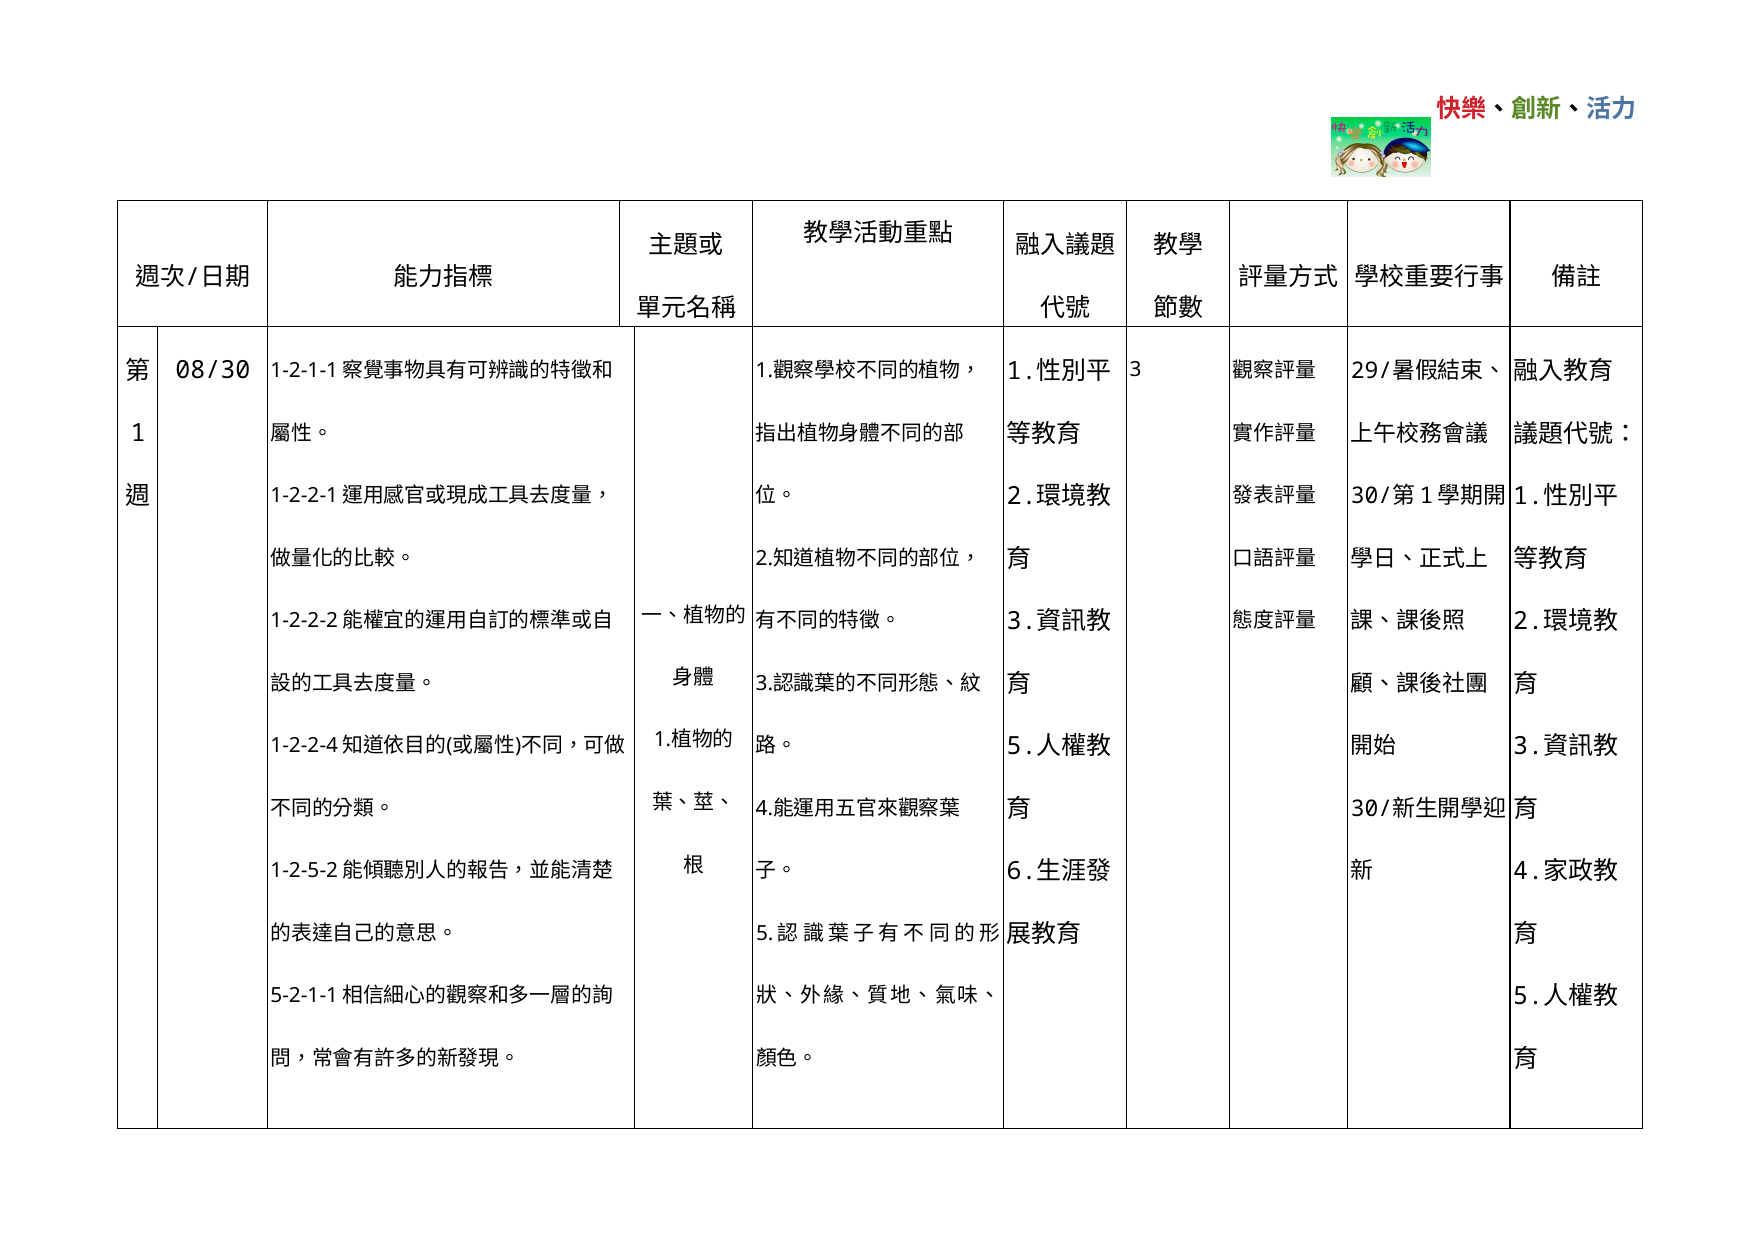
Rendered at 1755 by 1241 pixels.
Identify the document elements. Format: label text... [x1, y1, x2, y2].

table_header 週次/日期 [118, 201, 267, 326]
table_cell 融入教育 議題代號： 1.性別平等教育 2.環境教育 3.資訊教育 4.家政教育 5.人權教育 [1511, 327, 1642, 1128]
table_header 能力指標 [268, 201, 619, 326]
table_header 評量方式 [1230, 201, 1347, 326]
table_header 融入議題 代號 [1004, 201, 1126, 326]
table_cell 29/暑假結束、上午校務會議 30/第1學期開學日、正式上課、課後照顧、課後社團開始 30/新生開學迎新 [1348, 327, 1509, 1128]
table_header 備註 [1511, 201, 1642, 326]
table_cell 一、植物的身體 1.植物的 葉、莖、 根 [635, 327, 752, 1128]
table_cell 第 1 週 [118, 327, 157, 1128]
table_header 學校重要行事 [1348, 201, 1509, 326]
table_cell 08/30 [158, 327, 267, 1128]
table_header 教學 節數 [1127, 201, 1229, 326]
table_header 教學活動重點 [753, 201, 1003, 326]
table_cell 1-2-1-1察覺事物具有可辨識的特徵和屬性。 1-2-2-1運用感官或現成工具去度量，做量化的比較。 1-2-2-2能權宜的運用自訂的標準或自設的工具去度量。 1-2-2-4知道依目的(或屬性)不同，可做不同的分類。 1-2-5-2能傾聽別人的報告，並能清楚的表達自己的意思。 5-2-1-1相信細心的觀察和多一層的詢問，常會有許多的新發現。 [268, 327, 634, 1128]
table_cell 1.性別平等教育 2.環境教育 3.資訊教育 5.人權教育 6.生涯發展教育 [1004, 327, 1126, 1128]
table_cell 觀察評量 實作評量 發表評量 口語評量 態度評量 [1230, 327, 1347, 1128]
table_header 主題或 單元名稱 [620, 201, 752, 326]
table_cell 1.觀察學校不同的植物，指出植物身體不同的部位。 2.知道植物不同的部位，有不同的特徵。 3.認識葉的不同形態、紋路。 4.能運用五官來觀察葉子。 5.認識葉子有不同的形狀、外緣、質地、氣味、顏色。 [753, 327, 1003, 1128]
table_cell 3 [1127, 327, 1229, 1128]
